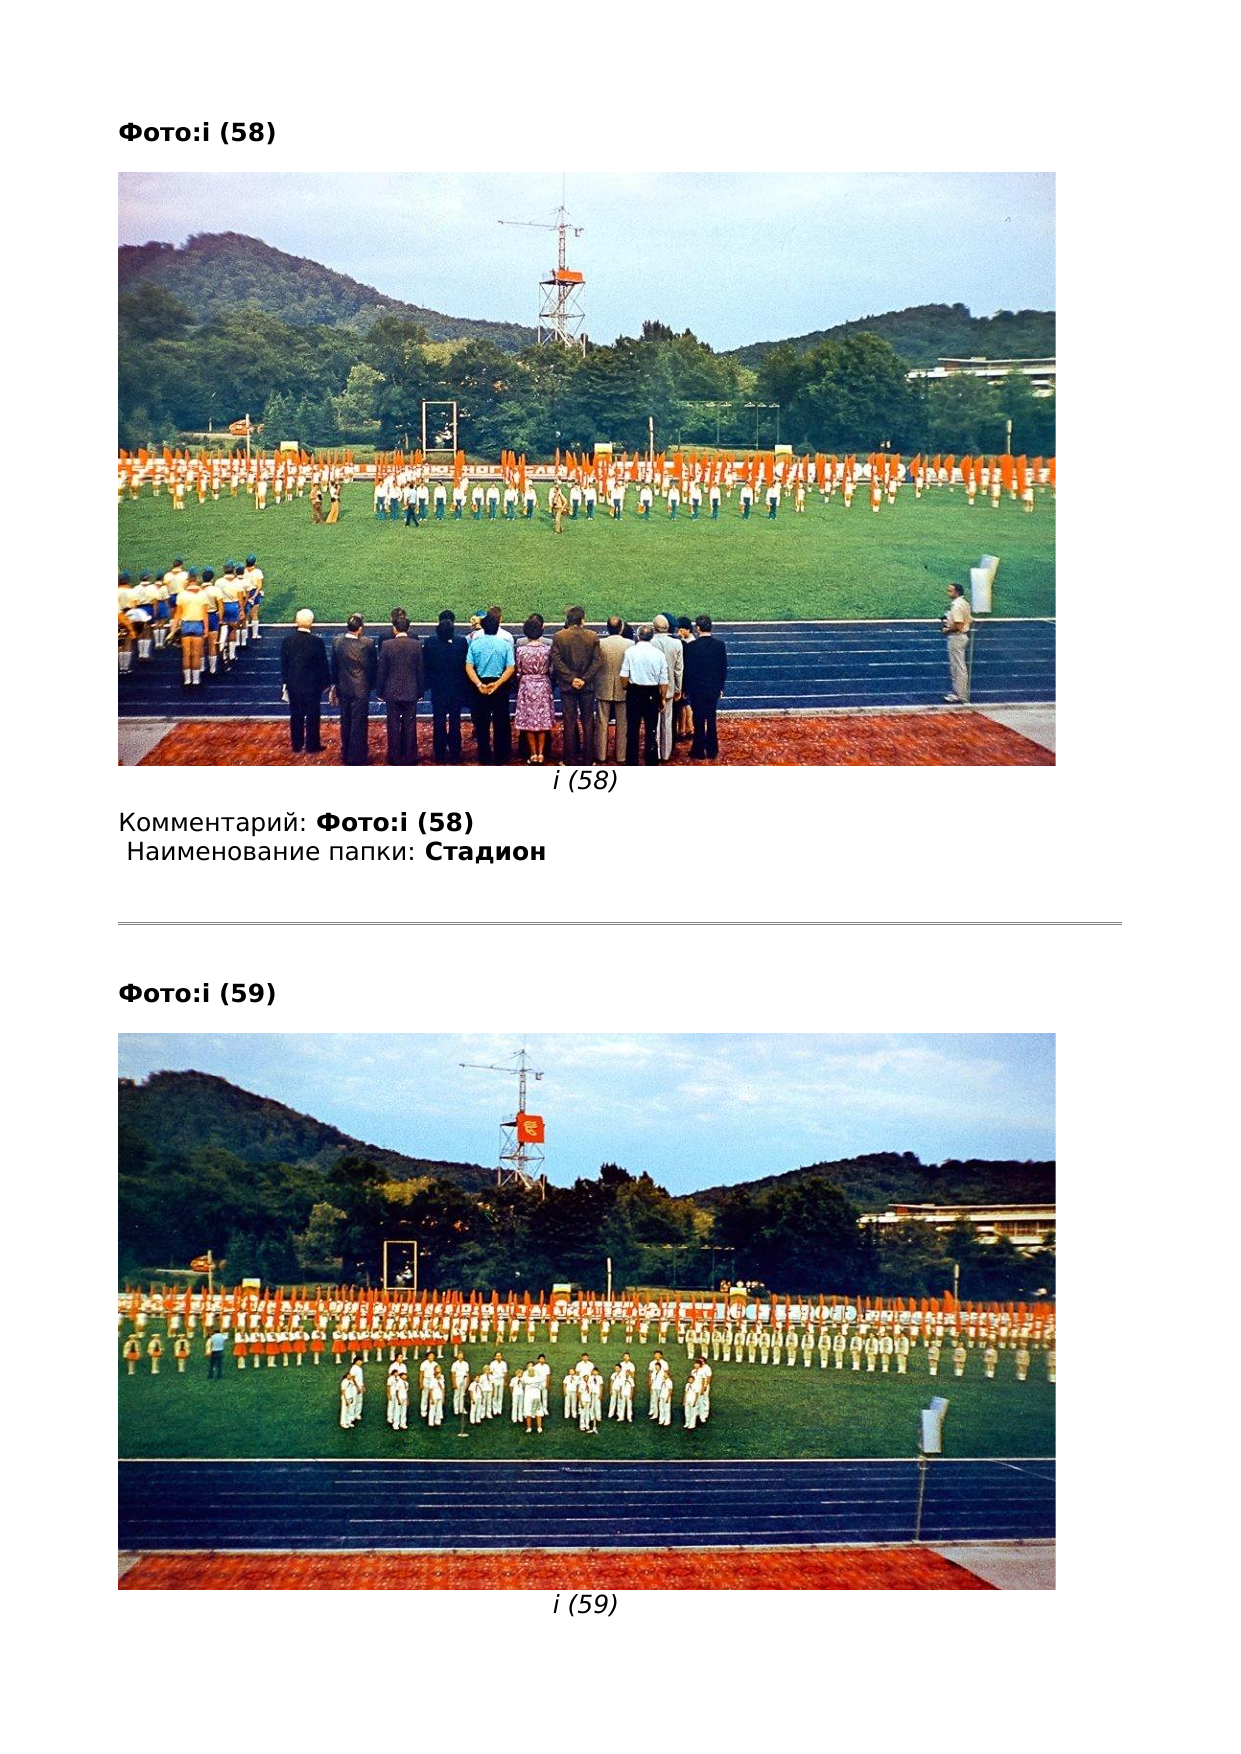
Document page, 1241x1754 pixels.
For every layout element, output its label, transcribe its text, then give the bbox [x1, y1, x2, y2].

subtitle Фото:i (58) [118, 118, 1122, 147]
text i (58) [118, 766, 1056, 795]
text Комментарий: Фото:i (58) Наименование папки: Стадион [118, 808, 1122, 895]
picture [118, 172, 1056, 766]
subtitle Фото:i (59) [118, 979, 1122, 1008]
picture [118, 1033, 1056, 1590]
text i (59) [118, 1590, 1056, 1619]
